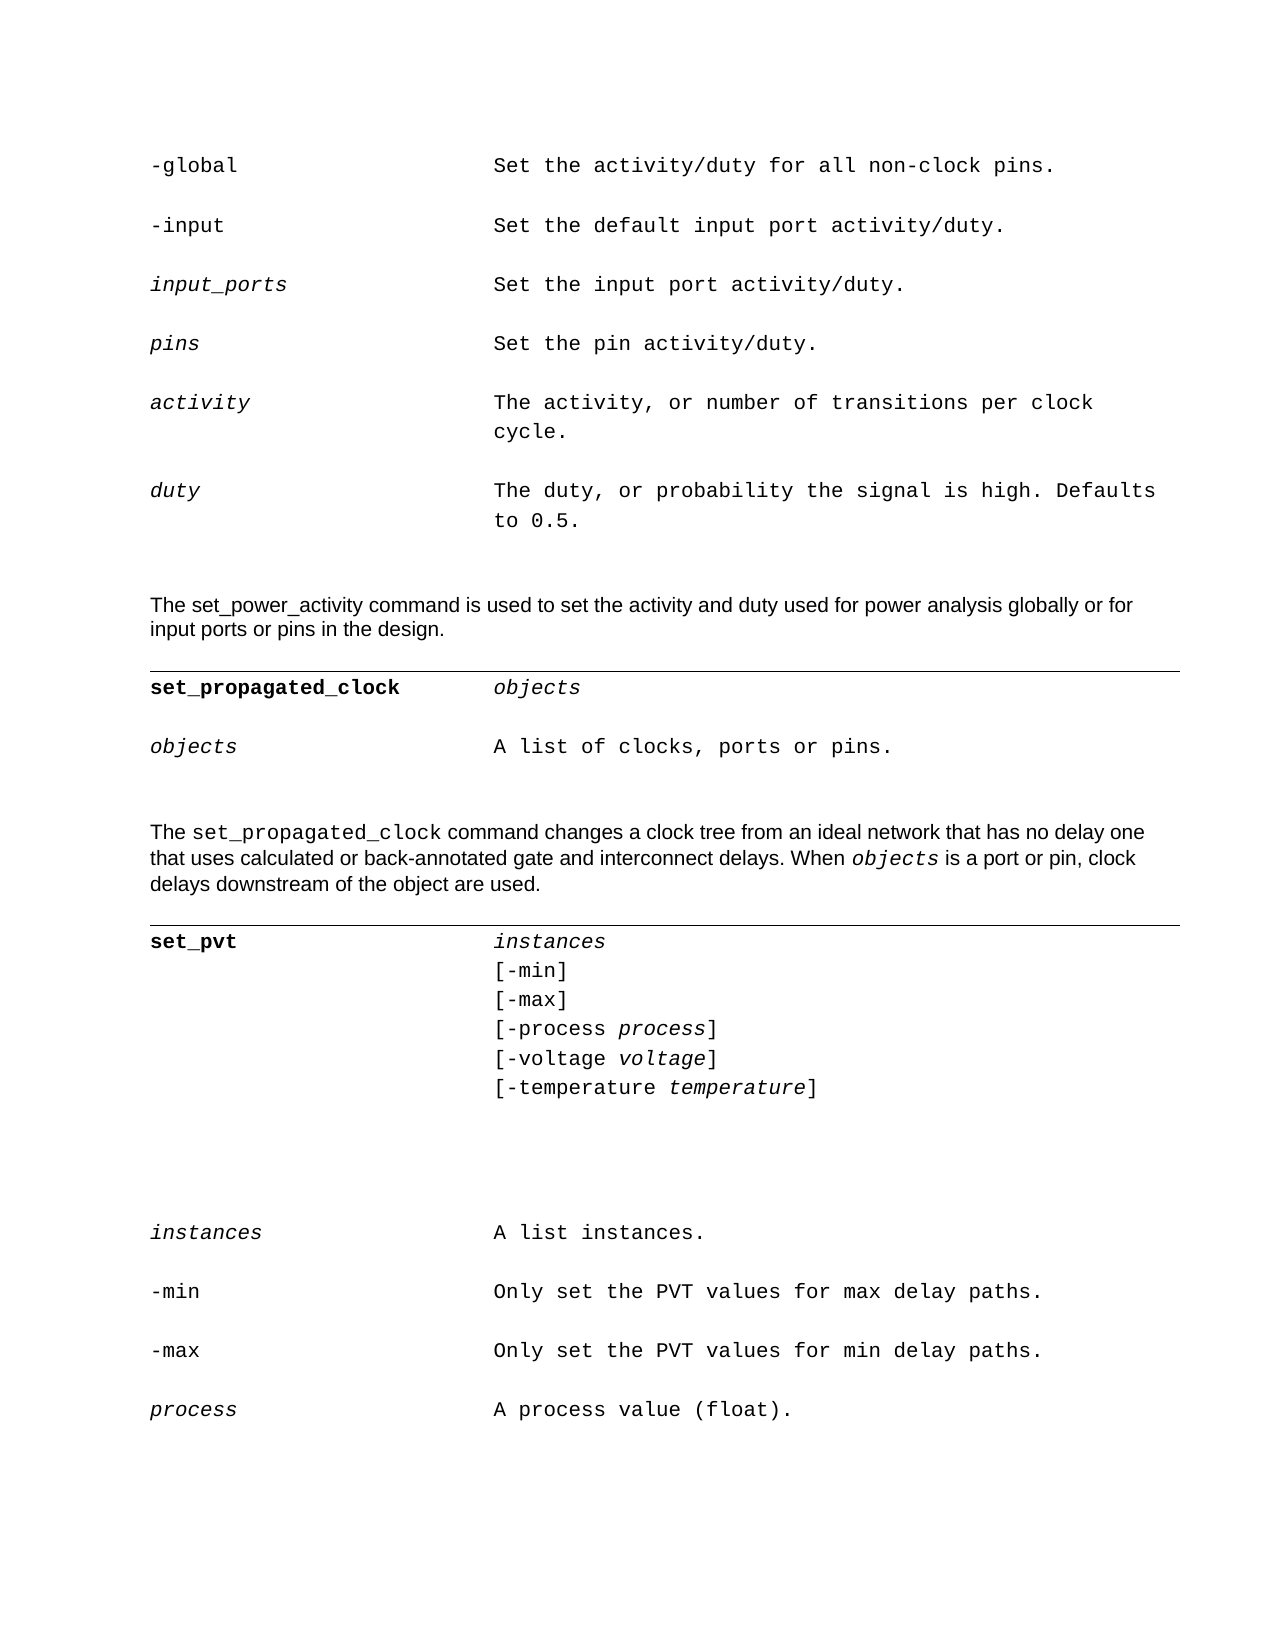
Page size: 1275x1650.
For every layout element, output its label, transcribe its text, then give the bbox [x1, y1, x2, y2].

table_cell A list of clocks, ports or pins. [493, 731, 1180, 790]
table_cell input_ports [150, 268, 493, 327]
table_cell A process value (float). [493, 1394, 1180, 1453]
table_header set_propagated_clock [150, 672, 493, 731]
table_cell Only set the PVT values for max delay paths. [493, 1275, 1180, 1334]
text The set_power_activity command is used to set the activity and duty used for power analysis globally or for input ports or pins in the design. [150, 593, 1180, 641]
table_cell Set the activity/duty for all non-clock pins. [493, 150, 1180, 209]
table_cell Set the default input port activity/duty. [493, 209, 1180, 268]
table_cell activity [150, 387, 493, 475]
table_cell The activity, or number of transitions per clock cycle. [493, 387, 1180, 475]
table_cell -min [150, 1275, 493, 1334]
table_cell instances [150, 1216, 493, 1275]
table_cell The duty, or probability the signal is high. Defaults to 0.5. [493, 475, 1180, 563]
table_cell -max [150, 1335, 493, 1394]
table_header instances [-min] [-max] [-process process] [-voltage voltage] [-temperature temperature] [493, 926, 1180, 1216]
table_cell Set the input port activity/duty. [493, 268, 1180, 327]
table_cell duty [150, 475, 493, 563]
table_header objects [493, 672, 1180, 731]
table_header set_pvt [150, 926, 493, 1216]
table_cell pins [150, 328, 493, 387]
table_cell objects [150, 731, 493, 790]
text The set_propagated_clock command changes a clock tree from an ideal network that has no delay one that uses calculated or back-annotated gate and interconnect delays. When objects is a port or pin, clock delays downstream of the object are used. [150, 820, 1180, 895]
table_cell Set the pin activity/duty. [493, 328, 1180, 387]
table_cell A list instances. [493, 1216, 1180, 1275]
table_cell -global [150, 150, 493, 209]
table_cell Only set the PVT values for min delay paths. [493, 1335, 1180, 1394]
table_cell -input [150, 209, 493, 268]
table_cell process [150, 1394, 493, 1453]
